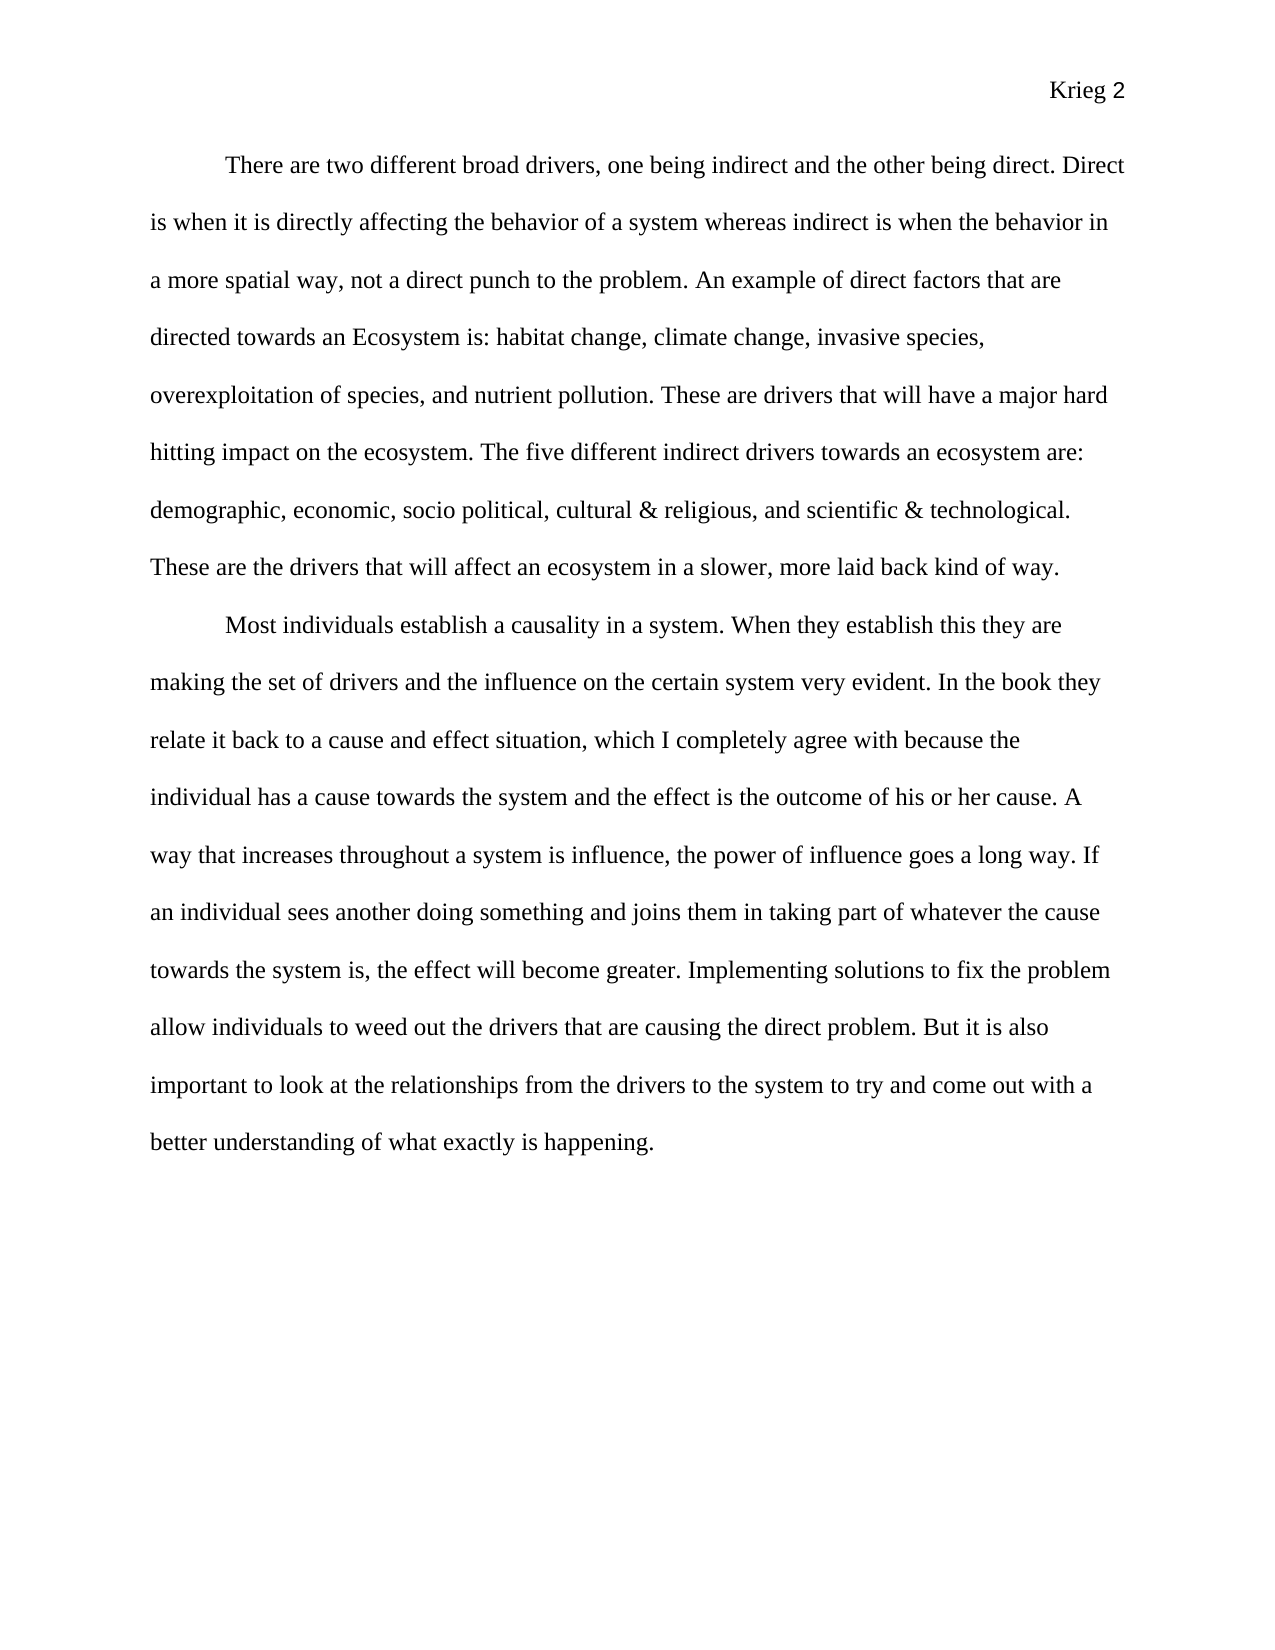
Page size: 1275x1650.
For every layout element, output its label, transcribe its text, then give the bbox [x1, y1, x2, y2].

text There are two different broad drivers, one being indirect and the other being direct. Direct is when it is directly affecting the behavior of a system whereas indirect is when the behavior in a more spatial way, not a direct punch to the problem. An example of direct factors that are directed towards an Ecosystem is: habitat change, climate change, invasive species, overexploitation of species, and nutrient pollution. These are drivers that will have a major hard hitting impact on the ecosystem. The five different indirect drivers towards an ecosystem are: demographic, economic, socio political, cultural & religious, and scientific & technological. These are the drivers that will affect an ecosystem in a slower, more laid back kind of way. [150, 150, 1125, 581]
text Most individuals establish a causality in a system. When they establish this they are making the set of drivers and the influence on the certain system very evident. In the book they relate it back to a cause and effect situation, which I completely agree with because the individual has a cause towards the system and the effect is the outcome of his or her cause. A way that increases throughout a system is influence, the power of influence goes a long way. If an individual sees another doing something and joins them in taking part of whatever the cause towards the system is, the effect will become greater. Implementing solutions to fix the problem allow individuals to weed out the drivers that are causing the direct problem. But it is also important to look at the relationships from the drivers to the system to try and come out with a better understanding of what exactly is happening. [150, 610, 1125, 1156]
